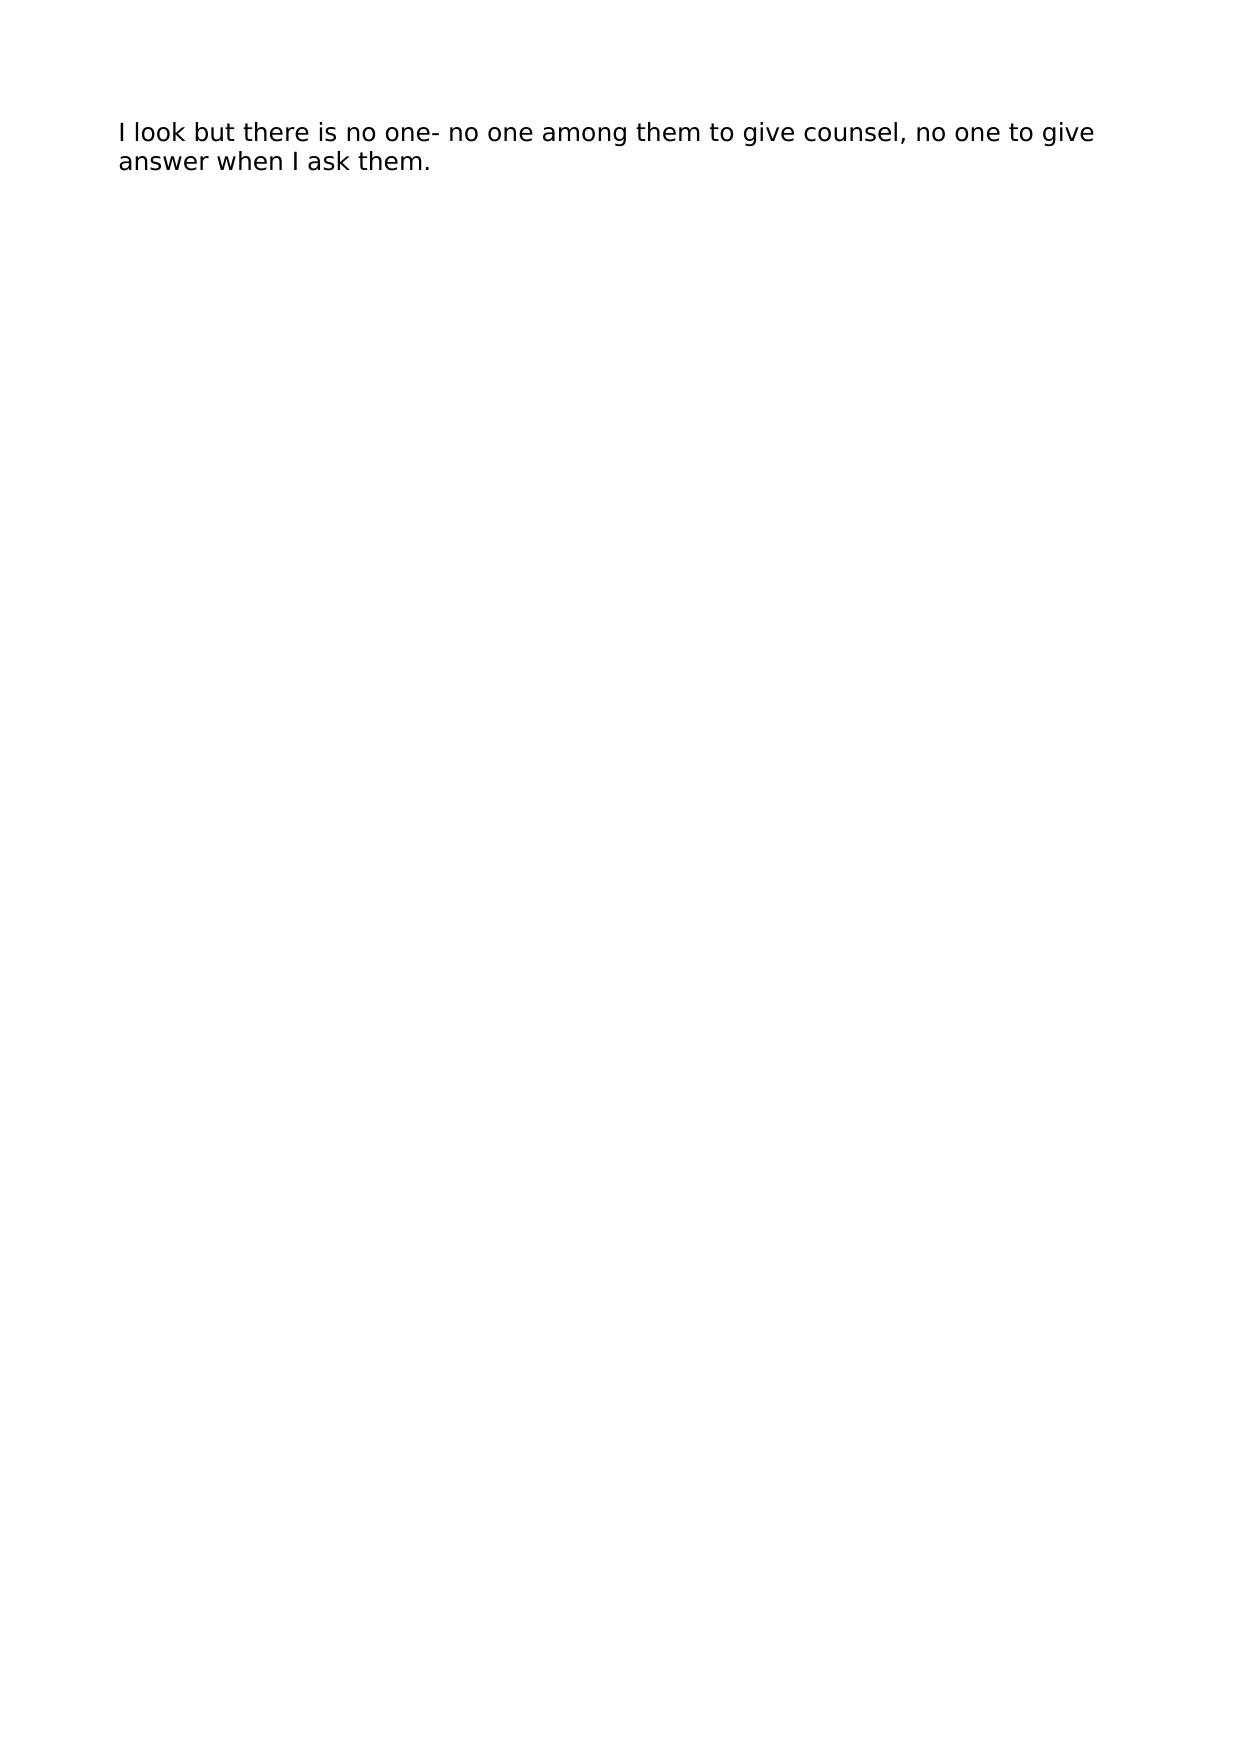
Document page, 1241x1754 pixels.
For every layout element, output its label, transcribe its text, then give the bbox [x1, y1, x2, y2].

text I look but there is no one- no one among them to give counsel, no one to give answer when I ask them. [118, 118, 1122, 176]
